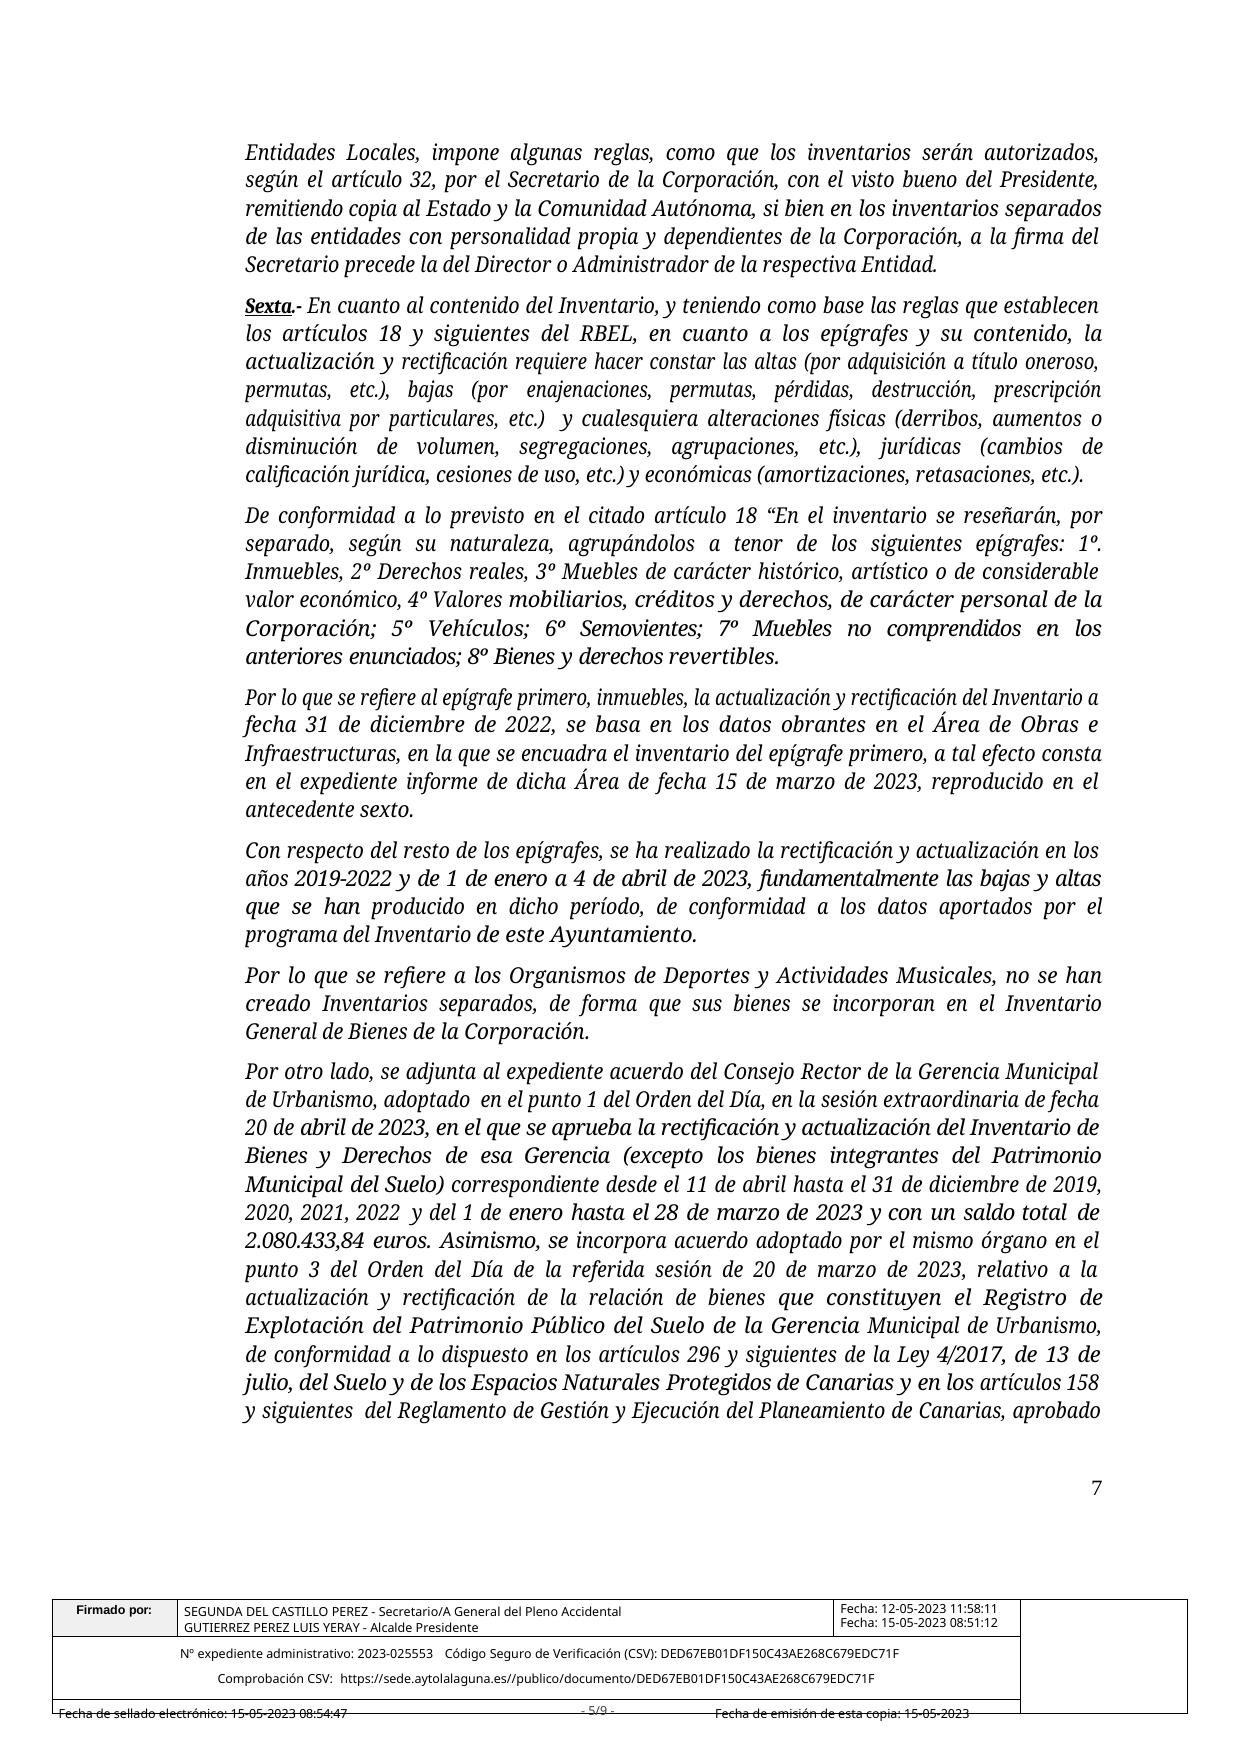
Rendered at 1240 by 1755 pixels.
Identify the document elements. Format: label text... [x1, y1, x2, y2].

text Con respecto del resto de los epígrafes, se ha realizado la rectificación y actualización en los años 2019-2022 y de 1 de enero a 4 de abril de 2023, fundamentalmente las bajas y altas que se han producido en dicho período, de conformidad a los datos aportados por el programa del Inventario de este Ayuntamiento. [245, 836, 1103, 949]
text De conformidad a lo previsto en el citado artículo 18 “En el inventario se reseñarán, por separado, según su naturaleza, agrupándolos a tenor de los siguientes epígrafes: 1º. Inmuebles, 2º Derechos reales, 3º Muebles de carácter histórico, artístico o de considerable valor económico, 4º Valores mobiliarios, créditos y derechos, de carácter personal de la Corporación; 5º Vehículos; 6º Semovientes; 7º Muebles no comprendidos en los anteriores enunciados; 8º Bienes y derechos revertibles. [245, 501, 1103, 671]
text Por otro lado, se adjunta al expediente acuerdo del Consejo Rector de la Gerencia Municipal de Urbanismo, adoptado en el punto 1 del Orden del Día, en la sesión extraordinaria de fecha 20 de abril de 2023, en el que se aprueba la rectificación y actualización del Inventario de Bienes y Derechos de esa Gerencia (excepto los bienes integrantes del Patrimonio Municipal del Suelo) correspondiente desde el 11 de abril hasta el 31 de diciembre de 2019, 2020, 2021, 2022 y del 1 de enero hasta el 28 de marzo de 2023 y con un saldo total de 2.080.433,84 euros. Asimismo, se incorpora acuerdo adoptado por el mismo órgano en el punto 3 del Orden del Día de la referida sesión de 20 de marzo de 2023, relativo a la actualización y rectificación de la relación de bienes que constituyen el Registro de Explotación del Patrimonio Público del Suelo de la Gerencia Municipal de Urbanismo, de conformidad a lo dispuesto en los artículos 296 y siguientes de la Ley 4/2017, de 13 de julio, del Suelo y de los Espacios Naturales Protegidos de Canarias y en los artículos 158 y siguientes del Reglamento de Gestión y Ejecución del Planeamiento de Canarias, aprobado [245, 1057, 1103, 1425]
text Entidades Locales, impone algunas reglas, como que los inventarios serán autorizados, según el artículo 32, por el Secretario de la Corporación, con el visto bueno del Presidente, remitiendo copia al Estado y la Comunidad Autónoma, si bien en los inventarios separados de las entidades con personalidad propia y dependientes de la Corporación, a la firma del Secretario precede la del Director o Administrador de la respectiva Entidad. [245, 138, 1103, 279]
text Sexta.- En cuanto al contenido del Inventario, y teniendo como base las reglas que establecen los artículos 18 y siguientes del RBEL, en cuanto a los epígrafes y su contenido, la actualización y rectificación requiere hacer constar las altas (por adquisición a título oneroso, permutas, etc.), bajas (por enajenaciones, permutas, pérdidas, destrucción, prescripción adquisitiva por particulares, etc.) y cualesquiera alteraciones físicas (derribos, aumentos o disminución de volumen, segregaciones, agrupaciones, etc.), jurídicas (cambios de calificación jurídica, cesiones de uso, etc.) y económicas (amortizaciones, retasaciones, etc.). [245, 291, 1103, 489]
text Por lo que se refiere a los Organismos de Deportes y Actividades Musicales, no se han creado Inventarios separados, de forma que sus bienes se incorporan en el Inventario General de Bienes de la Corporación. [245, 961, 1103, 1046]
text Por lo que se refiere al epígrafe primero, inmuebles, la actualización y rectificación del Inventario a fecha 31 de diciembre de 2022, se basa en los datos obrantes en el Área de Obras e Infraestructuras, en la que se encuadra el inventario del epígrafe primero, a tal efecto consta en el expediente informe de dicha Área de fecha 15 de marzo de 2023, reproducido en el antecedente sexto. [245, 682, 1103, 824]
